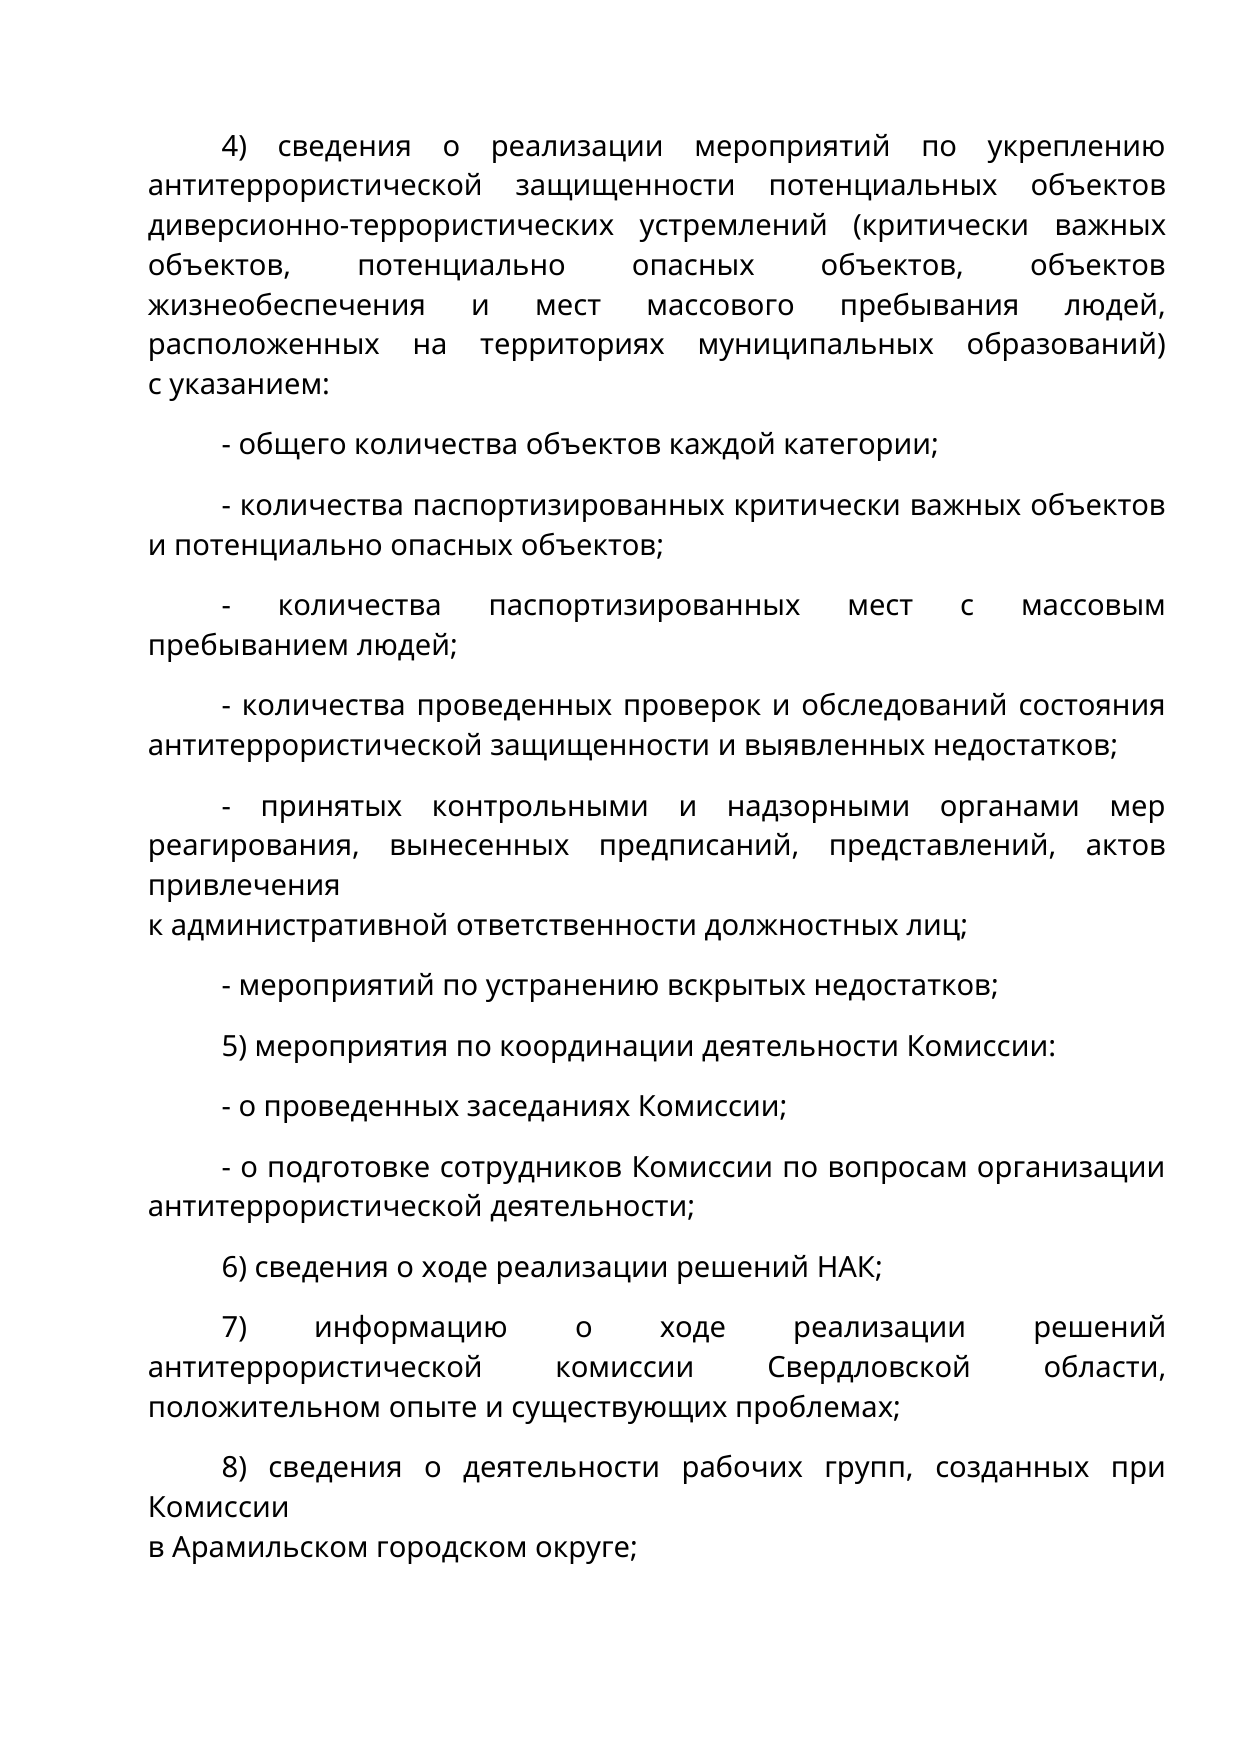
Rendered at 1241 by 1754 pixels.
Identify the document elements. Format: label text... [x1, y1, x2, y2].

text 5) мероприятия по координации деятельности Комиссии: [148, 1025, 1167, 1064]
text - принятых контрольными и надзорными органами мер реагирования, вынесенных предписаний, представлений, актов привлечения к административной ответственности должностных лиц; [148, 785, 1167, 943]
text 8) сведения о деятельности рабочих групп, созданных при Комиссии в Арамильском городском округе; [148, 1447, 1167, 1566]
text - количества паспортизированных мест с массовым пребыванием людей; [148, 584, 1167, 664]
text - о подготовке сотрудников Комиссии по вопросам организации антитеррористической деятельности; [148, 1146, 1167, 1225]
text 6) сведения о ходе реализации решений НАК; [148, 1246, 1167, 1286]
text - о проведенных заседаниях Комиссии; [148, 1085, 1167, 1125]
text - количества паспортизированных критически важных объектов и потенциально опасных объектов; [148, 484, 1167, 563]
text - количества проведенных проверок и обследований состояния антитеррористической защищенности и выявленных недостатков; [148, 684, 1167, 764]
text - общего количества объектов каждой категории; [148, 424, 1167, 463]
text - мероприятий по устранению вскрытых недостатков; [148, 964, 1167, 1004]
text 7) информацию о ходе реализации решений антитеррористической комиссии Свердловской области, положительном опыте и существующих проблемах; [148, 1307, 1167, 1426]
text 4) сведения о реализации мероприятий по укреплению антитеррористической защищенности потенциальных объектов диверсионно-террористических устремлений (критически важных объектов, потенциально опасных объектов, объектов жизнеобеспечения и мест массового пребывания людей, расположенных на территориях муниципальных образований) с указанием: [148, 125, 1167, 403]
